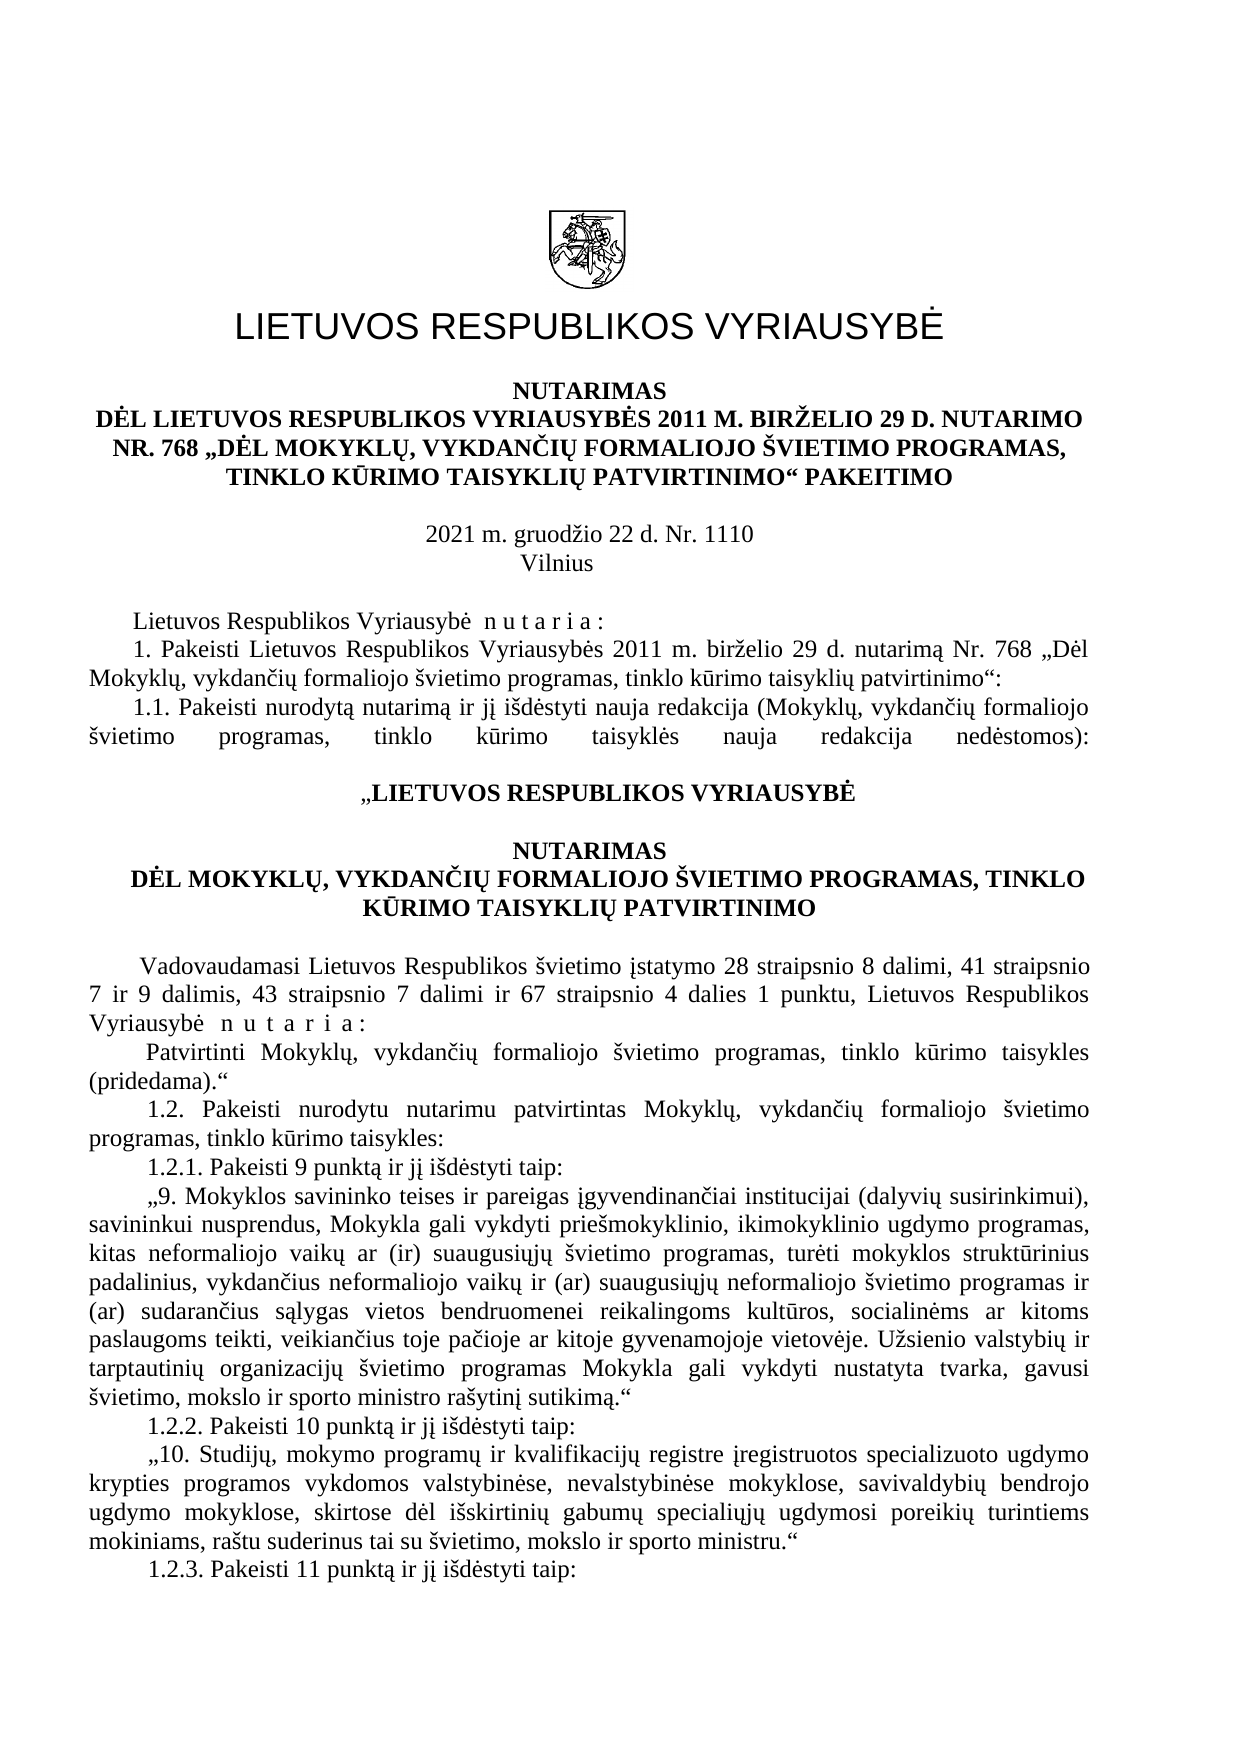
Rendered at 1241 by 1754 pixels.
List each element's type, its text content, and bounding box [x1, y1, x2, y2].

text 1.2.1. Pakeisti 9 punktą ir jį išdėstyti taip: [89, 1152, 1090, 1181]
text 1.2.2. Pakeisti 10 punktą ir jį išdėstyti taip: [89, 1411, 1090, 1439]
text „9. Mokyklos savininko teises ir pareigas įgyvendinančiai institucijai (dalyvių susirinkimui), savininkui nusprendus, Mokykla gali vykdyti priešmokyklinio, ikimokyklinio ugdymo programas, kitas neformaliojo vaikų ar (ir) suaugusiųjų švietimo programas, turėti mokyklos struktūrinius padalinius, vykdančius neformaliojo vaikų ir (ar) suaugusiųjų neformaliojo švietimo programas ir (ar) sudarančius sąlygas vietos bendruomenei reikalingoms kultūros, socialinėms ar kitoms paslaugoms teikti, veikiančius toje pačioje ar kitoje gyvenamojoje vietovėje. Užsienio valstybių ir tarptautinių organizacijų švietimo programas Mokykla gali vykdyti nustatyta tvarka, gavusi švietimo, mokslo ir sporto ministro rašytinį sutikimą.“ [89, 1181, 1090, 1411]
text DĖL LIETUVOS RESPUBLIKOS VYRIAUSYBĖS 2011 M. BIRŽELIO 29 D. NUTARIMO NR. 768 „DĖL MOKYKLŲ, VYKDANČIŲ FORMALIOJO ŠVIETIMO PROGRAMAS, TINKLO KŪRIMO TAISYKLIŲ PATVIRTINIMO“ PAKEITIMO [89, 404, 1090, 491]
text 2021 m. gruodžio 22 d. Nr. 1110 [89, 519, 1090, 548]
text 1.2. Pakeisti nurodytu nutarimu patvirtintas Mokyklų, vykdančių formaliojo švietimo programas, tinklo kūrimo taisykles: [89, 1094, 1090, 1152]
text Lietuvos Respublikos Vyriausybė [89, 304, 1090, 347]
text Vilnius [89, 548, 1219, 577]
text 1.2.3. Pakeisti 11 punktą ir jį išdėstyti taip: [89, 1554, 1090, 1583]
text 1.1. Pakeisti nurodytą nutarimą ir jį išdėstyti nauja redakcija (Mokyklų, vykdančių formaliojo švietimo programas, tinklo kūrimo taisyklės nauja redakcija nedėstomos): [89, 692, 1090, 778]
text „LIETUVOS RESPUBLIKOS VYRIAUSYBĖ [89, 778, 1090, 807]
text Lietuvos Respublikos Vyriausybė n u t a r i a : [89, 606, 1090, 634]
text nutarimas [89, 376, 1090, 404]
text DĖL MOKYKLŲ, VYKDANČIŲ FORMALIOJO ŠVIETIMO PROGRAMAS, TINKLO KŪRIMO TAISYKLIŲ PATVIRTINIMO [89, 864, 1090, 922]
text „10. Studijų, mokymo programų ir kvalifikacijų registre įregistruotos specializuoto ugdymo krypties programos vykdomos valstybinėse, nevalstybinėse mokyklose, savivaldybių bendrojo ugdymo mokyklose, skirtose dėl išskirtinių gabumų specialiųjų ugdymosi poreikių turintiems mokiniams, raštu suderinus tai su švietimo, mokslo ir sporto ministru.“ [89, 1439, 1090, 1554]
text NUTARIMAS [89, 836, 1090, 864]
text Patvirtinti Mokyklų, vykdančių formaliojo švietimo programas, tinklo kūrimo taisykles (pridedama).“ [89, 1037, 1090, 1094]
text Vadovaudamasi Lietuvos Respublikos švietimo įstatymo 28 straipsnio 8 dalimi, 41 straipsnio 7 ir 9 dalimis, 43 straipsnio 7 dalimi ir 67 straipsnio 4 dalies 1 punktu, Lietuvos Respublikos Vyriausybė nutaria : [89, 951, 1090, 1037]
text 1. Pakeisti Lietuvos Respublikos Vyriausybės 2011 m. birželio 29 d. nutarimą Nr. 768 „Dėl Mokyklų, vykdančių formaliojo švietimo programas, tinklo kūrimo taisyklių patvirtinimo“: [89, 634, 1090, 692]
